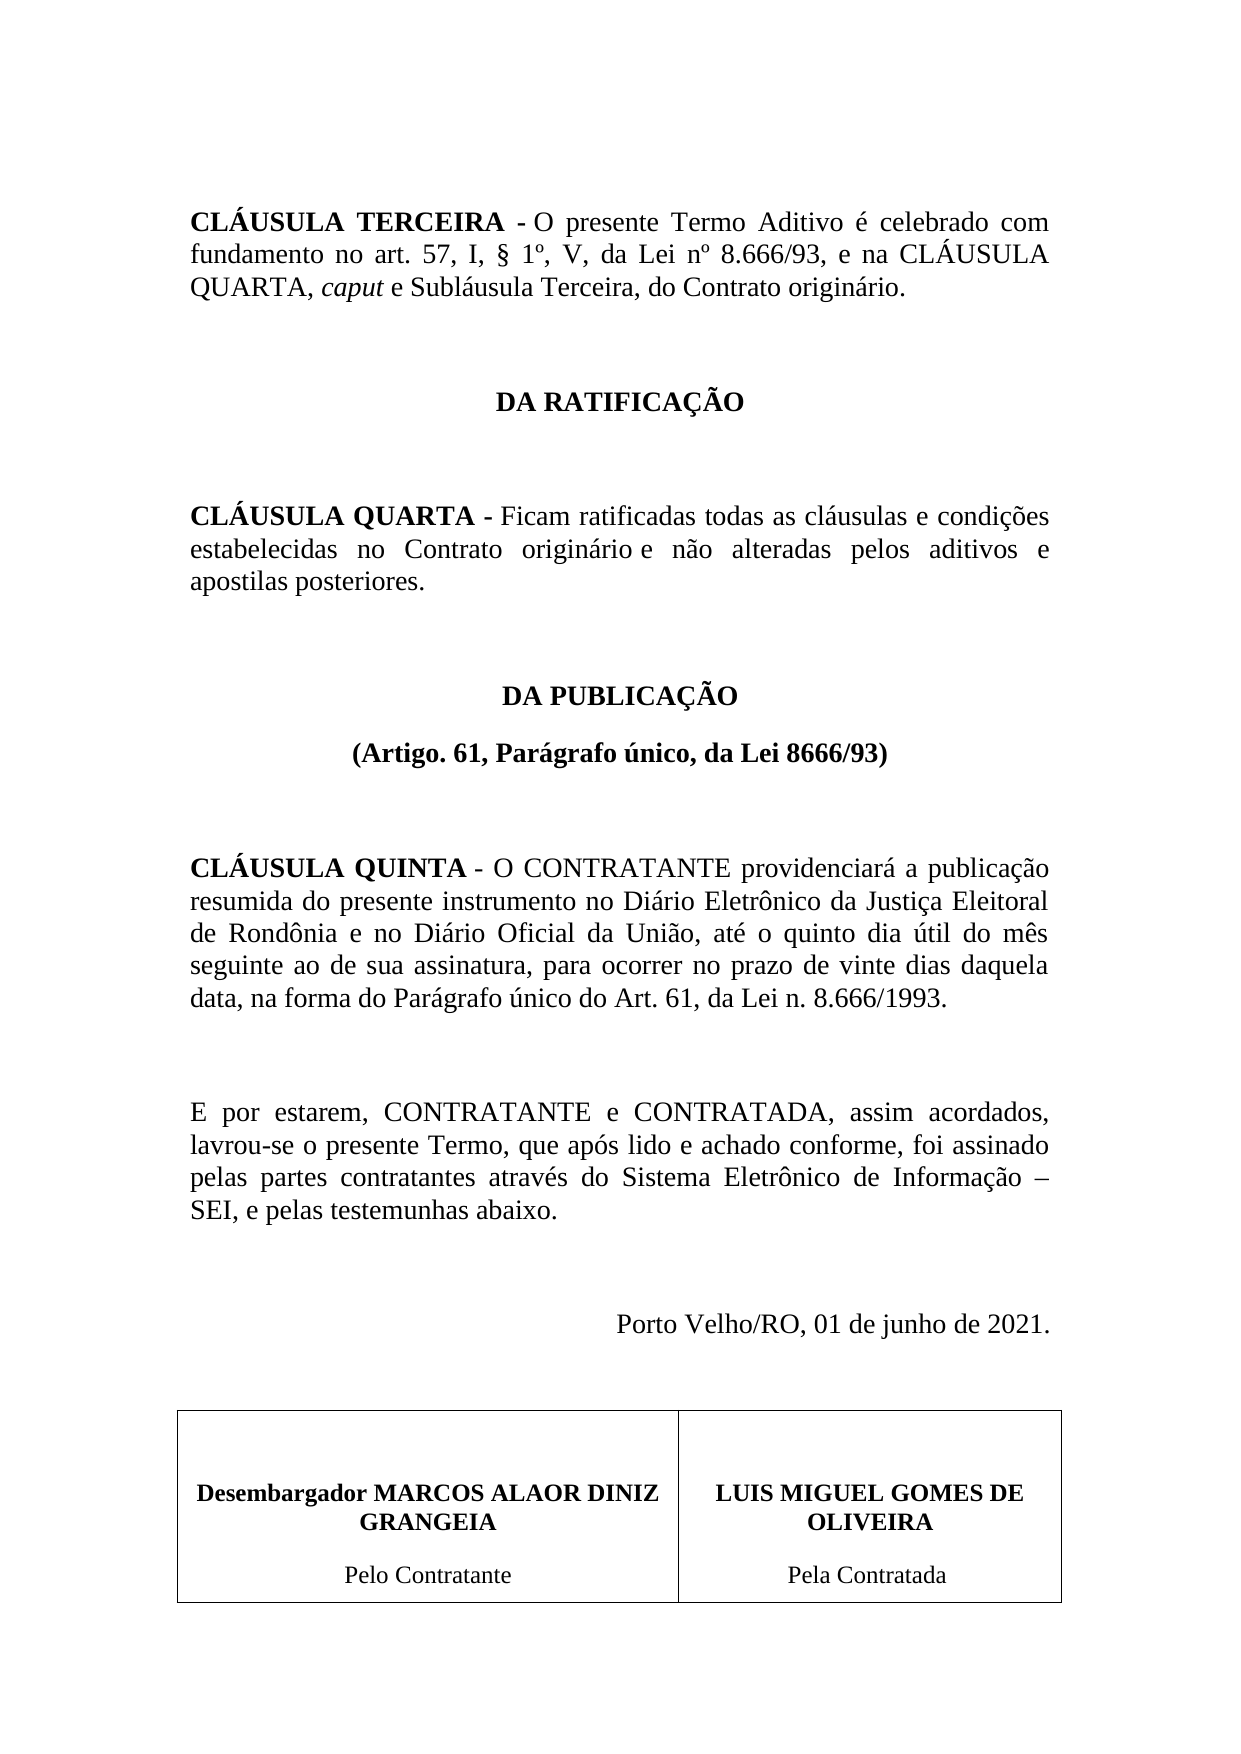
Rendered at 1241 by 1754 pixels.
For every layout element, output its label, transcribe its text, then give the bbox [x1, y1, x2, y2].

text CLÁUSULA TERCEIRA - O presente Termo Aditivo é celebrado com fundamento no art. 57, I, § 1º, V, da Lei nº 8.666/93, e na CLÁUSULA QUARTA, caput e Subláusula Terceira, do Contrato originário. [190, 205, 1051, 302]
text Porto Velho/RO, 01 de junho de 2021. [190, 1307, 1051, 1340]
text CLÁUSULA QUARTA - Ficam ratificadas todas as cláusulas e condições estabelecidas no Contrato originário e não alteradas pelos aditivos e apostilas posteriores. [190, 499, 1051, 597]
text DA RATIFICAÇÃO [190, 384, 1051, 417]
table_header Desembargador MARCOS ALAOR DINIZ GRANGEIA Pelo Contratante [178, 1411, 678, 1602]
text E por estarem, CONTRATANTE e CONTRATADA, assim acordados, lavrou-se o presente Termo, que após lido e achado conforme, foi assinado pelas partes contratantes através do Sistema Eletrônico de Informação – SEI, e pelas testemunhas abaixo. [190, 1096, 1051, 1225]
text CLÁUSULA QUINTA - O CONTRATANTE providenciará a publicação resumida do presente instrumento no Diário Eletrônico da Justiça Eleitoral de Rondônia e no Diário Oficial da União, até o quinto dia útil do mês seguinte ao de sua assinatura, para ocorrer no prazo de vinte dias daquela data, na forma do Parágrafo único do Art. 61, da Lei n. 8.666/1993. [190, 851, 1051, 1013]
table_header LUIS MIGUEL GOMES DE OLIVEIRA Pela Contratada [679, 1411, 1061, 1602]
text (Artigo. 61, Parágrafo único, da Lei 8666/93) [190, 736, 1051, 769]
text DA PUBLICAÇÃO [190, 679, 1051, 711]
